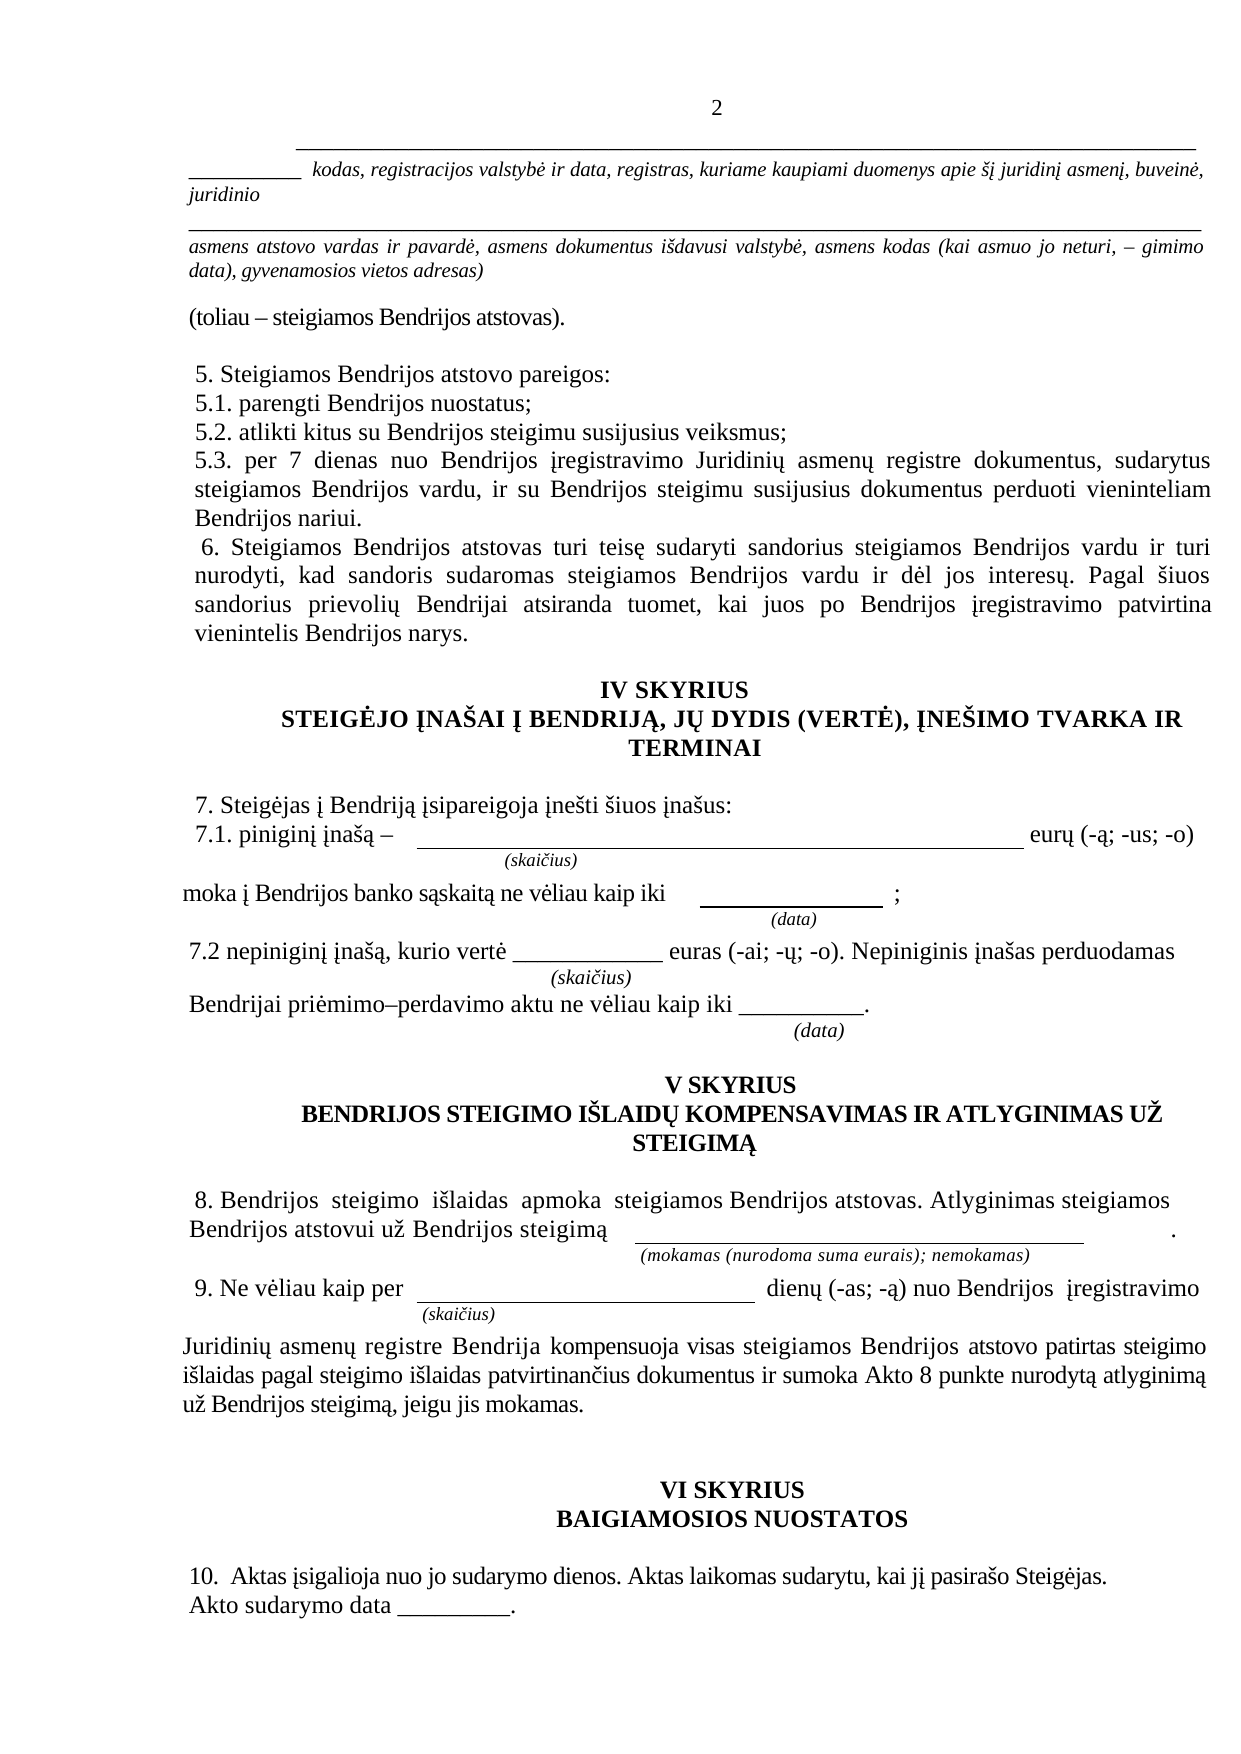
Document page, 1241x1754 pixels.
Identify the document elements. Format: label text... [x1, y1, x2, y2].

table_cell [417, 1273, 510, 1302]
table_cell [177, 1157, 1212, 1186]
table_cell [177, 762, 1212, 790]
table_cell 10. Aktas įsigalioja nuo jo sudarymo dienos. Aktas laikomas sudarytu, kai jį pasirašo Steigėjas. Akto sudarymo data _________. [177, 1561, 1212, 1619]
table_cell 7. Steigėjas į Bendriją įsipareigoja įnešti šiuos įnašus: [177, 790, 1212, 819]
table_cell [177, 1418, 1212, 1475]
table_cell [177, 848, 417, 878]
table_cell moka į Bendrijos banko sąskaitą ne vėliau kaip iki [177, 878, 699, 906]
table_cell Juridinių asmenų registre Bendrija kompensuoja visas steigiamos Bendrijos atstovo patirtas steigimo išlaidas pagal steigimo išlaidas patvirtinančius dokumentus ir sumoka Akto 8 punkte nurodytą atlyginimą už Bendrijos steigimą, jeigu jis mokamas. [177, 1331, 1212, 1418]
table_cell [510, 1273, 755, 1302]
table_cell 9. Ne vėliau kaip per [177, 1273, 417, 1302]
table_cell 6. Steigiamos Bendrijos atstovas turi teisę sudaryti sandorius steigiamos Bendrijos vardu ir turi nurodyti, kad sandoris sudaromas steigiamos Bendrijos vardu ir dėl jos interesų. Pagal šiuos sandorius prievolių Bendrijai atsiranda tuomet, kai juos po Bendrijos įregistravimo patvirtina vienintelis Bendrijos narys. [177, 532, 1212, 647]
table_cell ; [883, 878, 1212, 906]
table_cell (data) [700, 908, 882, 936]
table_cell [417, 819, 591, 848]
table_cell [1024, 848, 1207, 878]
table_cell 5.1. parengti Bendrijos nuostatus; [177, 388, 1212, 417]
table_cell VI skyrius Baigiamosios nuostatos [177, 1475, 1212, 1533]
table_cell [635, 1214, 1084, 1243]
table_cell (toliau – steigiamos Bendrijos atstovas). 5. Steigiamos Bendrijos atstovo pareigos: [177, 302, 1212, 388]
table_cell . [1084, 1214, 1212, 1243]
table_cell (skaičius) [417, 849, 591, 878]
table_cell (mokamas (nurodoma suma eurais); nemokamas) [635, 1244, 1084, 1273]
table_cell 7.2 nepiniginį įnašą, kurio vertė ____________ euras (-ai; -ų; -o). Nepiniginis įnašas perduodamas (skaičius) Bendrijai priėmimo–perdavimo aktu ne vėliau kaip iki __________. (data) [177, 936, 1212, 1071]
table_cell [591, 849, 1024, 878]
table_cell 7.1. piniginį įnašą – [177, 819, 417, 848]
table_cell [177, 1533, 1212, 1561]
table_cell [1207, 848, 1212, 878]
table_cell [177, 1302, 417, 1331]
table_cell eurų (-ą; -us; -o) [1024, 819, 1207, 848]
table_cell 8. Bendrijos steigimo išlaidas apmoka steigiamos Bendrijos atstovas. Atlyginimas steigiamos [177, 1186, 1212, 1214]
table_cell 5.2. atlikti kitus su Bendrijos steigimu susijusius veiksmus; [177, 417, 1212, 445]
table_cell [177, 906, 699, 936]
table_cell (skaičius) [417, 1303, 510, 1331]
table_cell _________________________________________________________________________________ kodas, registracijos valstybė ir data, registras, kuriame kaupiami duomenys apie šį juridinį asmenį, buveinė, juridinio _________________________________________________________________________________ asmens atstovo vardas ir pavardė, asmens dokumentus išdavusi valstybė, asmens kodas (kai asmuo jo neturi, – gimimo data), gyvenamosios vietos adresas) [177, 124, 1212, 302]
table_cell [510, 1303, 755, 1331]
table_cell [700, 878, 882, 906]
table_cell V skyrius BENDRIJOS steigimo išlaidų kompensavimas ir atlyginimas už steigimą [177, 1071, 1212, 1157]
table_cell [177, 647, 1212, 675]
table_cell [1084, 1243, 1212, 1273]
table_cell IV Skyrius steigėjo įnašai Į BENDRIJĄ, JŲ DYDIS (VERTĖ), ĮNEŠIMO TVARKA IR TERMINAI [177, 675, 1212, 762]
table_cell dienų (-as; -ą) nuo Bendrijos įregistravimo [755, 1273, 1212, 1302]
table_cell Bendrijos atstovui už Bendrijos steigimą [177, 1214, 635, 1243]
table_cell [1207, 819, 1212, 848]
table_cell [883, 906, 1212, 936]
table_cell 5.3. per 7 dienas nuo Bendrijos įregistravimo Juridinių asmenų registre dokumentus, sudarytus steigiamos Bendrijos vardu, ir su Bendrijos steigimu susijusius dokumentus perduoti vieninteliam Bendrijos nariui. [177, 445, 1212, 532]
table_cell [755, 1302, 1212, 1331]
table_cell [591, 819, 1024, 848]
table_cell [177, 1243, 635, 1273]
